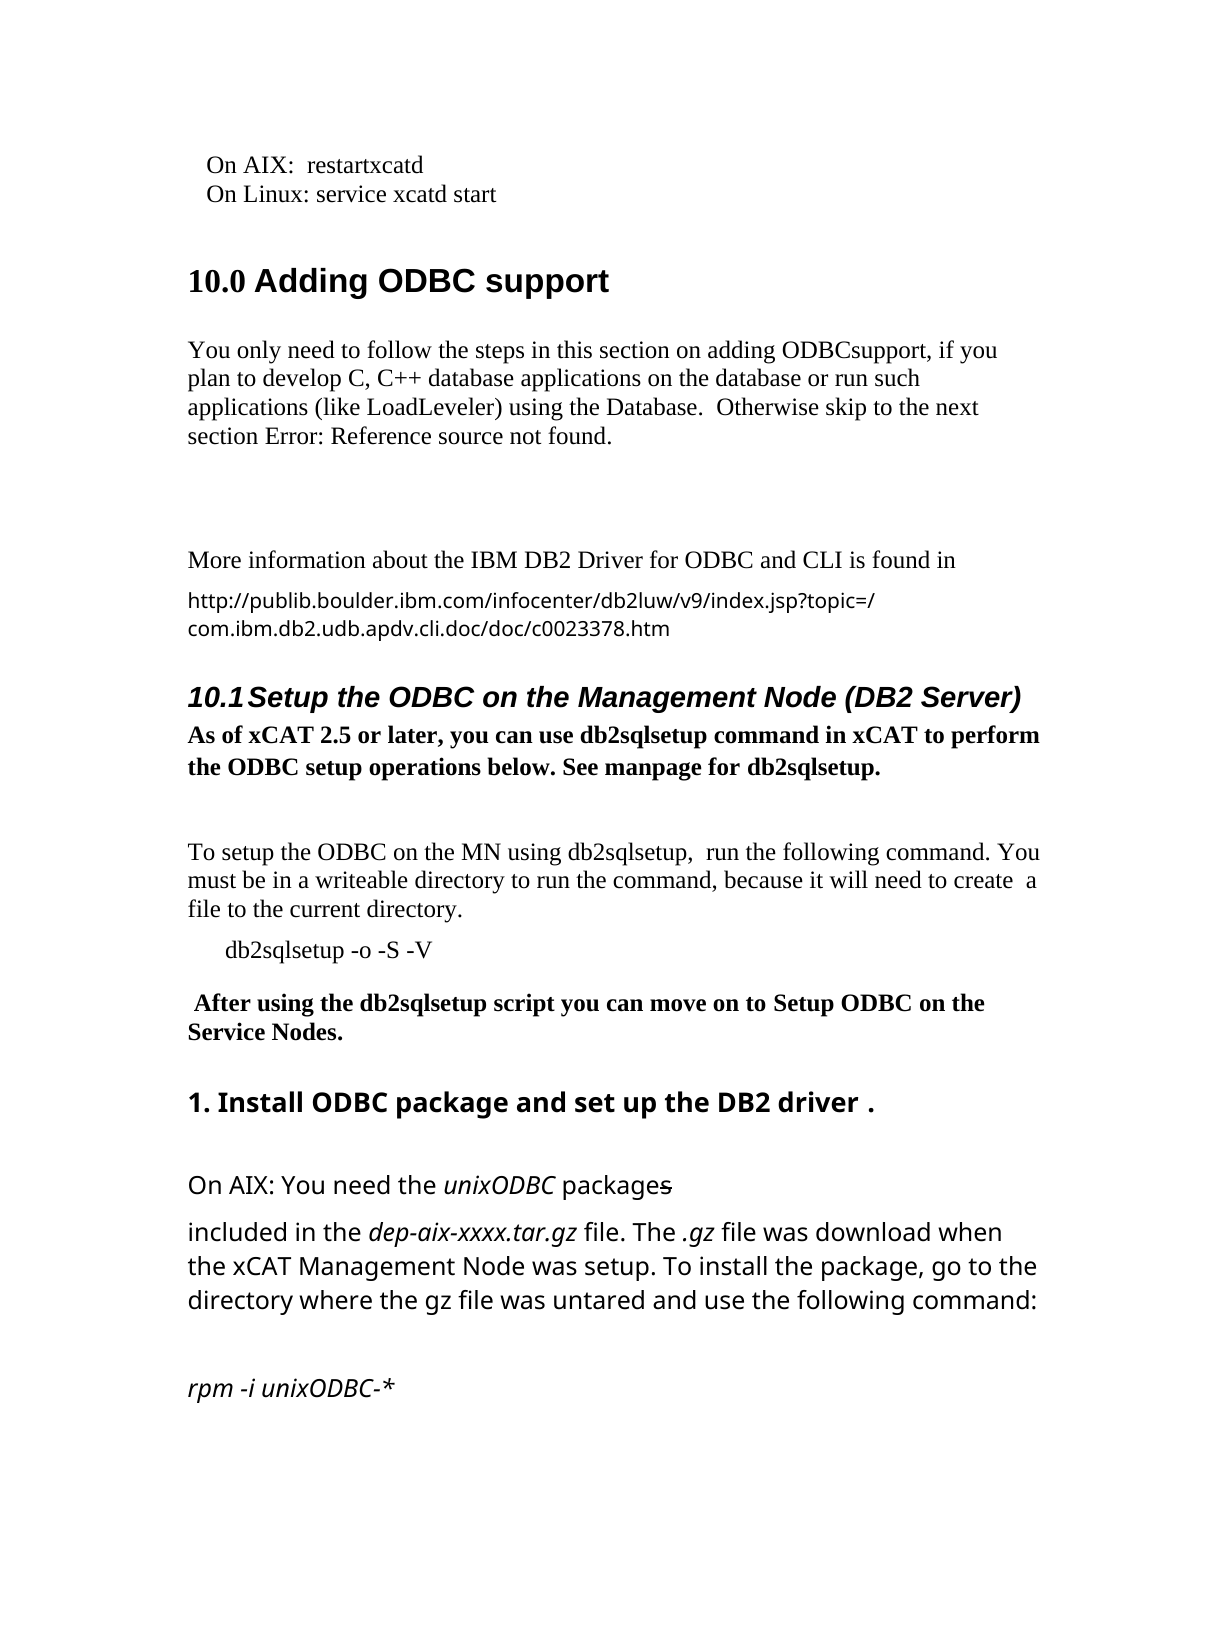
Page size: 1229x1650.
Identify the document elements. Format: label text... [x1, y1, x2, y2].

text After using the db2sqlsetup script you can move on to Setup ODBC on the Service Nodes. [187, 988, 1041, 1046]
text http://publib.boulder.ibm.com/infocenter/db2luw/v9/index.jsp?topic=/com.ibm.db2.udb.apdv.cli.doc/doc/c0023378.htm [187, 586, 1041, 643]
subtitle Setup the ODBC on the Management Node (DB2 Server) [187, 680, 1041, 714]
subtitle 1. Install ODBC package and set up the DB2 driver . [187, 1083, 1041, 1120]
text On Linux: service xcatd start [187, 179, 1041, 207]
text included in the dep-aix-xxxx.tar.gz file. The .gz file was download when the xCAT Management Node was setup. To install the package, go to the directory where the gz file was untared and use the following command: [187, 1214, 1041, 1316]
text On AIX: restartxcatd [187, 150, 1041, 179]
text db2sqlsetup -o -S -V [225, 936, 1041, 964]
text On AIX: You need the unixODBC packages [187, 1168, 1041, 1202]
text You only need to follow the steps in this section on adding ODBCsupport, if you plan to develop C, C++ database applications on the database or run such applications (like LoadLeveler) using the Database. Otherwise skip to the next section . [187, 335, 1041, 450]
text rpm -i unixODBC-* [187, 1370, 1041, 1404]
text To setup the ODBC on the MN using db2sqlsetup, run the following command. You must be in a writeable directory to run the command, because it will need to create a file to the current directory. [187, 837, 1041, 923]
text More information about the IBM DB2 Driver for ODBC and CLI is found in [187, 545, 1041, 573]
subtitle Adding ODBC support [187, 261, 1041, 300]
text As of xCAT 2.5 or later, you can use db2sqlsetup command in xCAT to perform the ODBC setup operations below. See manpage for db2sqlsetup. [187, 720, 1041, 783]
